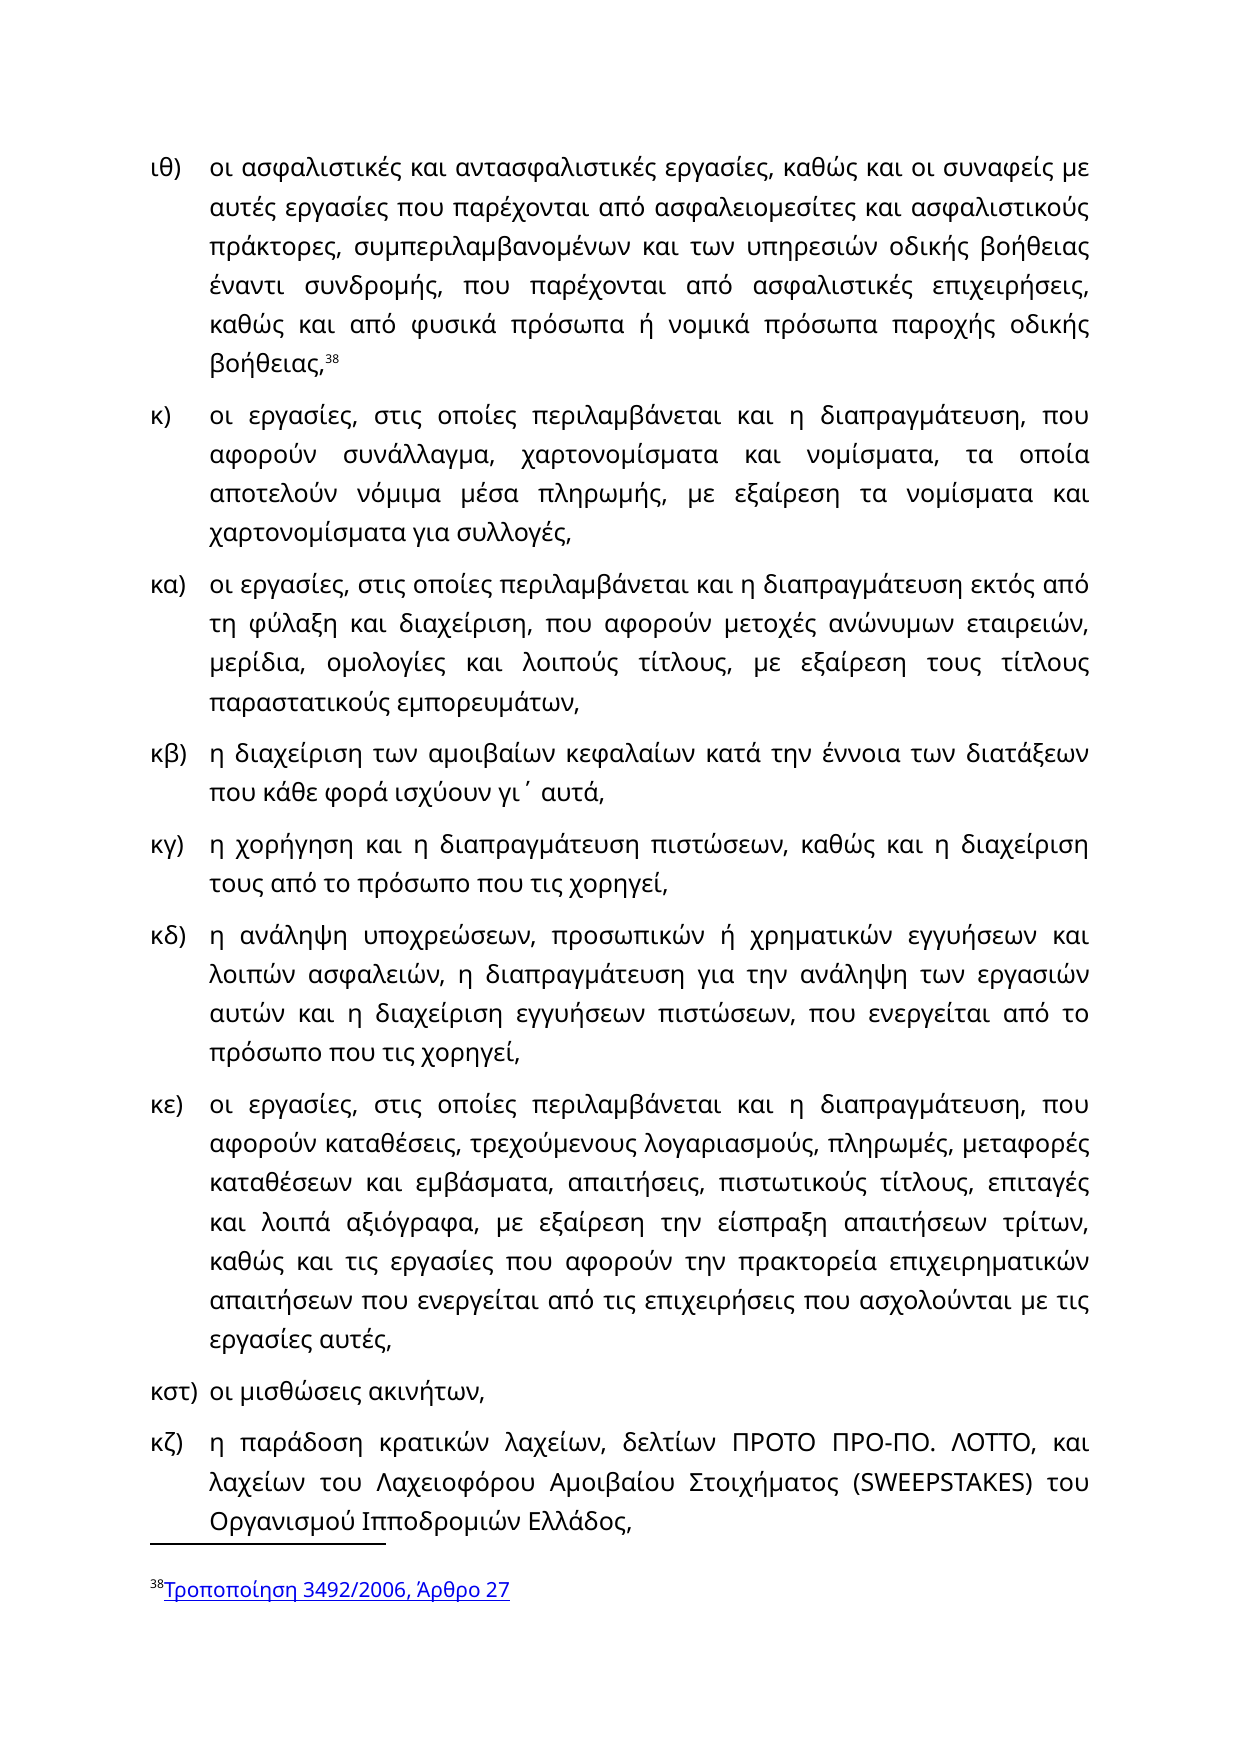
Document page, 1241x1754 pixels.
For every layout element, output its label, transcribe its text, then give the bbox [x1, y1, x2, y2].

list κβ) η διαχείριση των αμοιβαίων κεφαλαίων κατά την έννοια των διατάξεων που κάθε φορά ισχύουν γι΄ αυτά, [150, 736, 1090, 809]
list κστ) οι μισθώσεις ακινήτων, [150, 1373, 1090, 1407]
list κδ) η ανάληψη υποχρεώσεων, προσωπικών ή χρηματικών εγγυήσεων και λοιπών ασφαλειών, η διαπραγμάτευση για την ανάληψη των εργασιών αυτών και η διαχείριση εγγυήσεων πιστώσεων, που ενεργείται από το πρόσωπο που τις χορηγεί, [150, 917, 1090, 1069]
list κε) οι εργασίες, στις οποίες περιλαμβάνεται και η διαπραγμάτευση, που αφορούν καταθέσεις, τρεχούμενους λογαριασμούς, πληρωμές, μεταφορές καταθέσεων και εμβάσματα, απαιτήσεις, πιστωτικούς τίτλους, επιταγές και λοιπά αξιόγραφα, με εξαίρεση την είσπραξη απαιτήσεων τρίτων, καθώς και τις εργασίες που αφορούν την πρακτορεία επιχειρηματικών απαιτήσεων που ενεργείται από τις επιχειρήσεις που ασχολούνται με τις εργασίες αυτές, [150, 1087, 1090, 1356]
text Τροποποίηση 3492/2006, Άρθρο 27 [150, 1576, 1090, 1604]
list κα) οι εργασίες, στις οποίες περιλαμβάνεται και η διαπραγμάτευση εκτός από τη φύλαξη και διαχείριση, που αφορούν μετοχές ανώνυμων εταιρειών, μερίδια, ομολογίες και λοιπούς τίτλους, με εξαίρεση τους τίτλους παραστατικούς εμπορευμάτων, [150, 567, 1090, 718]
list κγ) η χορήγηση και η διαπραγμάτευση πιστώσεων, καθώς και η διαχείριση τους από το πρόσωπο που τις χορηγεί, [150, 827, 1090, 900]
list κζ) η παράδοση κρατικών λαχείων, δελτίων ΠΡΟΤΟ ΠΡΟ-ΠΟ. ΛΟΤΤΟ, και λαχείων του Λαχειοφόρου Αμοιβαίου Στοιχήματος (SWEEPSTAKES) του Οργανισμού Ιπποδρομιών Ελλάδος, [150, 1425, 1090, 1537]
list ιθ) οι ασφαλιστικές και αντασφαλιστικές εργασίες, καθώς και οι συναφείς με αυτές εργασίες που παρέχονται από ασφαλειομεσίτες και ασφαλιστικούς πράκτορες, συμπεριλαμβανομένων και των υπηρεσιών οδικής βοήθειας έναντι συνδρομής, που παρέχονται από ασφαλιστικές επιχειρήσεις, καθώς και από φυσικά πρόσωπα ή νομικά πρόσωπα παροχής οδικής βοήθειας, [150, 150, 1090, 380]
list κ) οι εργασίες, στις οποίες περιλαμβάνεται και η διαπραγμάτευση, που αφορούν συνάλλαγμα, χαρτονομίσματα και νομίσματα, τα οποία αποτελούν νόμιμα μέσα πληρωμής, με εξαίρεση τα νομίσματα και χαρτονομίσματα για συλλογές, [150, 397, 1090, 549]
